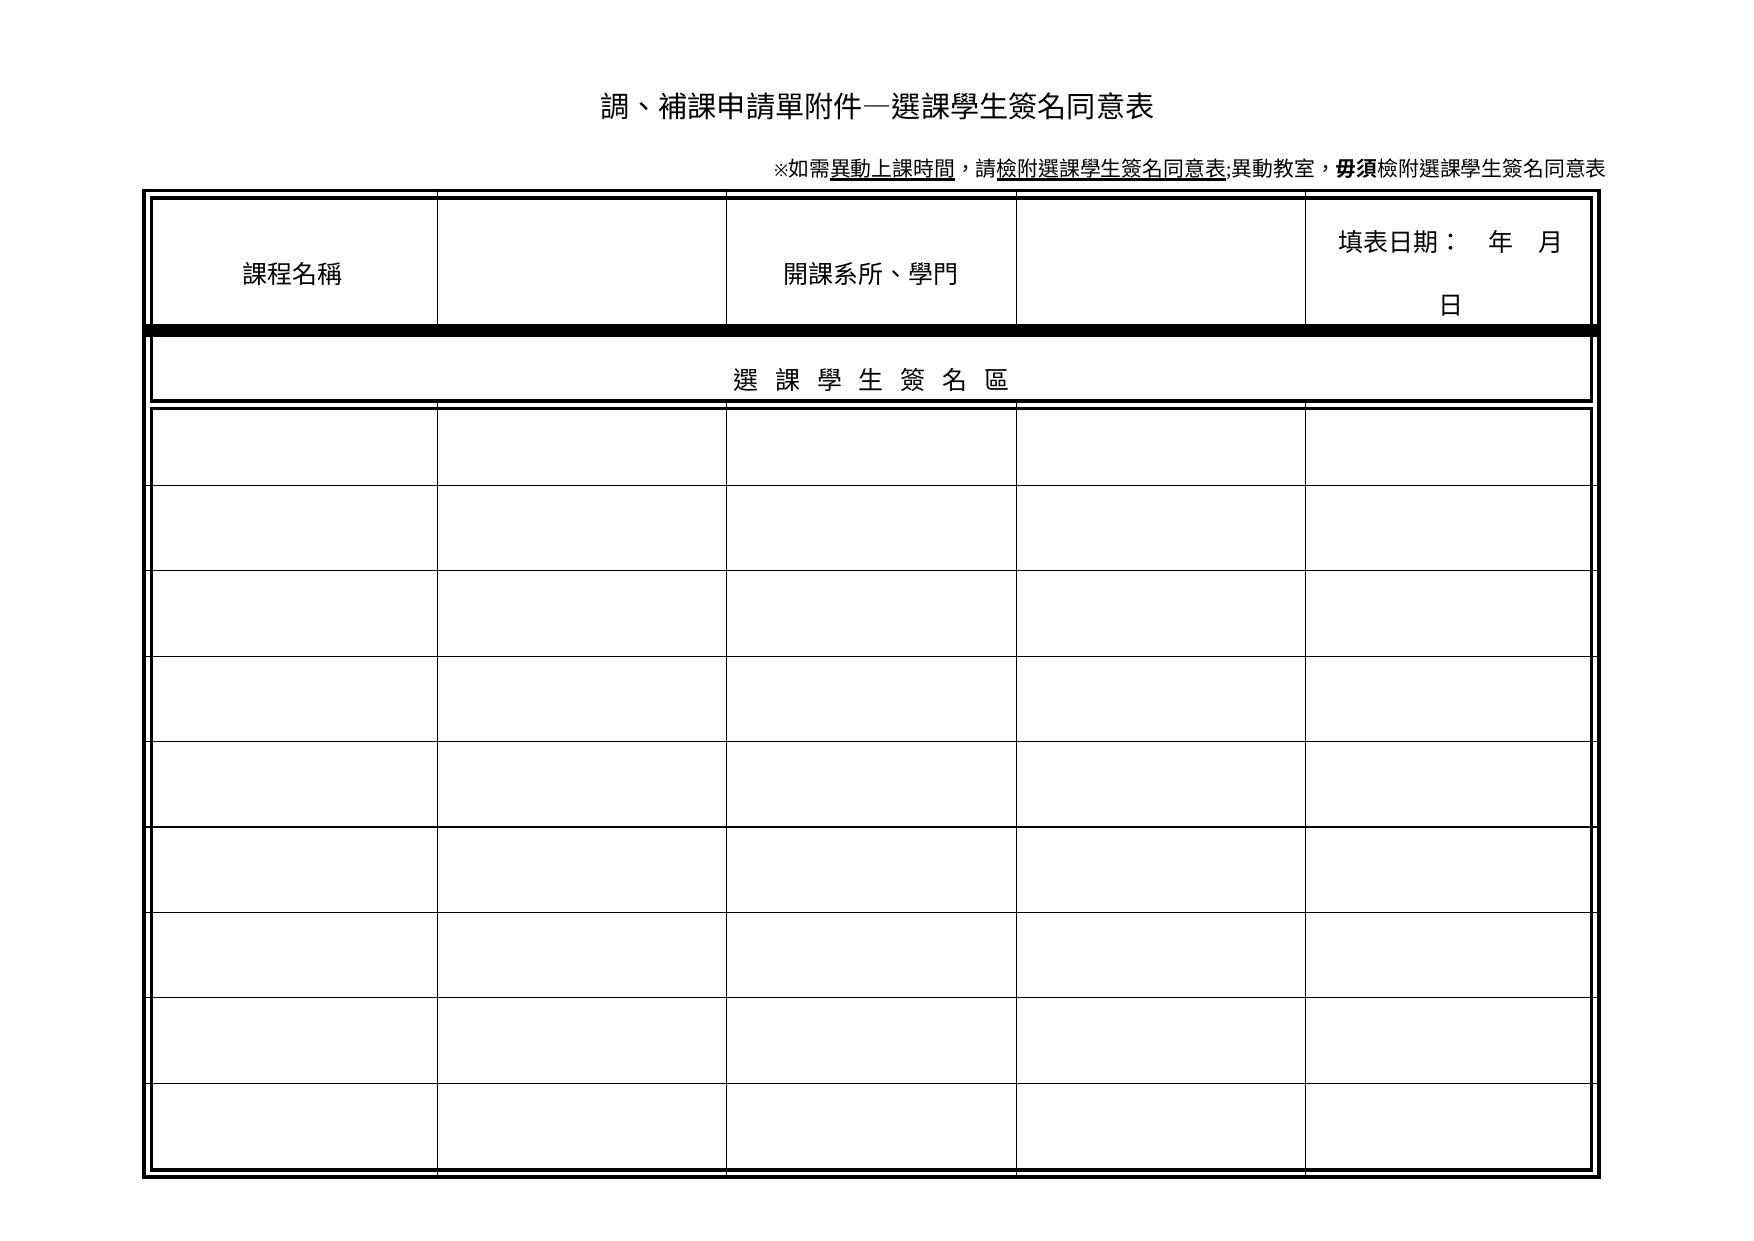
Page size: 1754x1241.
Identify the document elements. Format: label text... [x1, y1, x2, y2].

table_cell [727, 571, 1016, 656]
table_cell [1306, 998, 1590, 1083]
table_cell [727, 1084, 1016, 1168]
table_cell [1017, 742, 1305, 826]
table_cell [438, 828, 726, 912]
table_cell [727, 403, 1016, 407]
table_cell [727, 486, 1016, 570]
table_cell [1017, 571, 1305, 656]
table_cell [153, 657, 437, 741]
table_cell [153, 913, 437, 997]
table_header [438, 200, 726, 324]
table_cell [1306, 571, 1590, 656]
table_cell [153, 742, 437, 826]
table_cell 選 課 學 生 簽 名 區 [153, 337, 1590, 399]
table_cell [1306, 486, 1590, 570]
table_cell [153, 828, 437, 912]
table_cell [727, 828, 1016, 912]
table_cell [148, 399, 437, 485]
table_cell [1306, 657, 1590, 741]
table_cell [1306, 399, 1595, 485]
table_cell [153, 571, 437, 656]
table_cell [727, 998, 1016, 1083]
table_cell [1306, 410, 1590, 485]
table_header [438, 192, 726, 196]
table_cell [153, 1084, 437, 1168]
table_cell [1017, 403, 1305, 407]
table_cell [438, 486, 726, 570]
text ※如需異動上課時間，請檢附選課學生簽名同意表;異動教室，毋須檢附選課學生簽名同意表 [148, 126, 1606, 188]
text 調、補課申請單附件—選課學生簽名同意表 [148, 63, 1606, 126]
table_header 開課系所、學門 [727, 200, 1016, 324]
table_cell [1017, 1084, 1305, 1168]
table_cell [438, 571, 726, 656]
table_cell [1306, 742, 1590, 826]
table_cell [1306, 913, 1590, 997]
table_cell [438, 403, 726, 407]
table_cell [1017, 828, 1305, 912]
table_cell [438, 657, 726, 741]
table_header 填表日期： 年 月 日 [1306, 192, 1595, 324]
table_cell [727, 657, 1016, 741]
table_cell [727, 742, 1016, 826]
table_cell [1017, 486, 1305, 570]
table_cell [727, 913, 1016, 997]
table_header 課程名稱 [148, 192, 437, 324]
table_header [1017, 200, 1305, 324]
table_header [1017, 192, 1305, 196]
table_cell [1017, 410, 1305, 485]
table_cell [1017, 913, 1305, 997]
table_cell [153, 998, 437, 1083]
table_cell [438, 410, 726, 485]
table_cell [727, 410, 1016, 485]
table_cell [1017, 998, 1305, 1083]
table_cell [438, 998, 726, 1083]
table_header [727, 192, 1016, 196]
table_cell [1017, 657, 1305, 741]
table_cell [1306, 1084, 1590, 1168]
table_cell [153, 486, 437, 570]
table_cell [153, 410, 437, 485]
table_cell [438, 742, 726, 826]
table_cell [1306, 828, 1590, 912]
table_cell [438, 913, 726, 997]
table_cell [438, 1084, 726, 1168]
